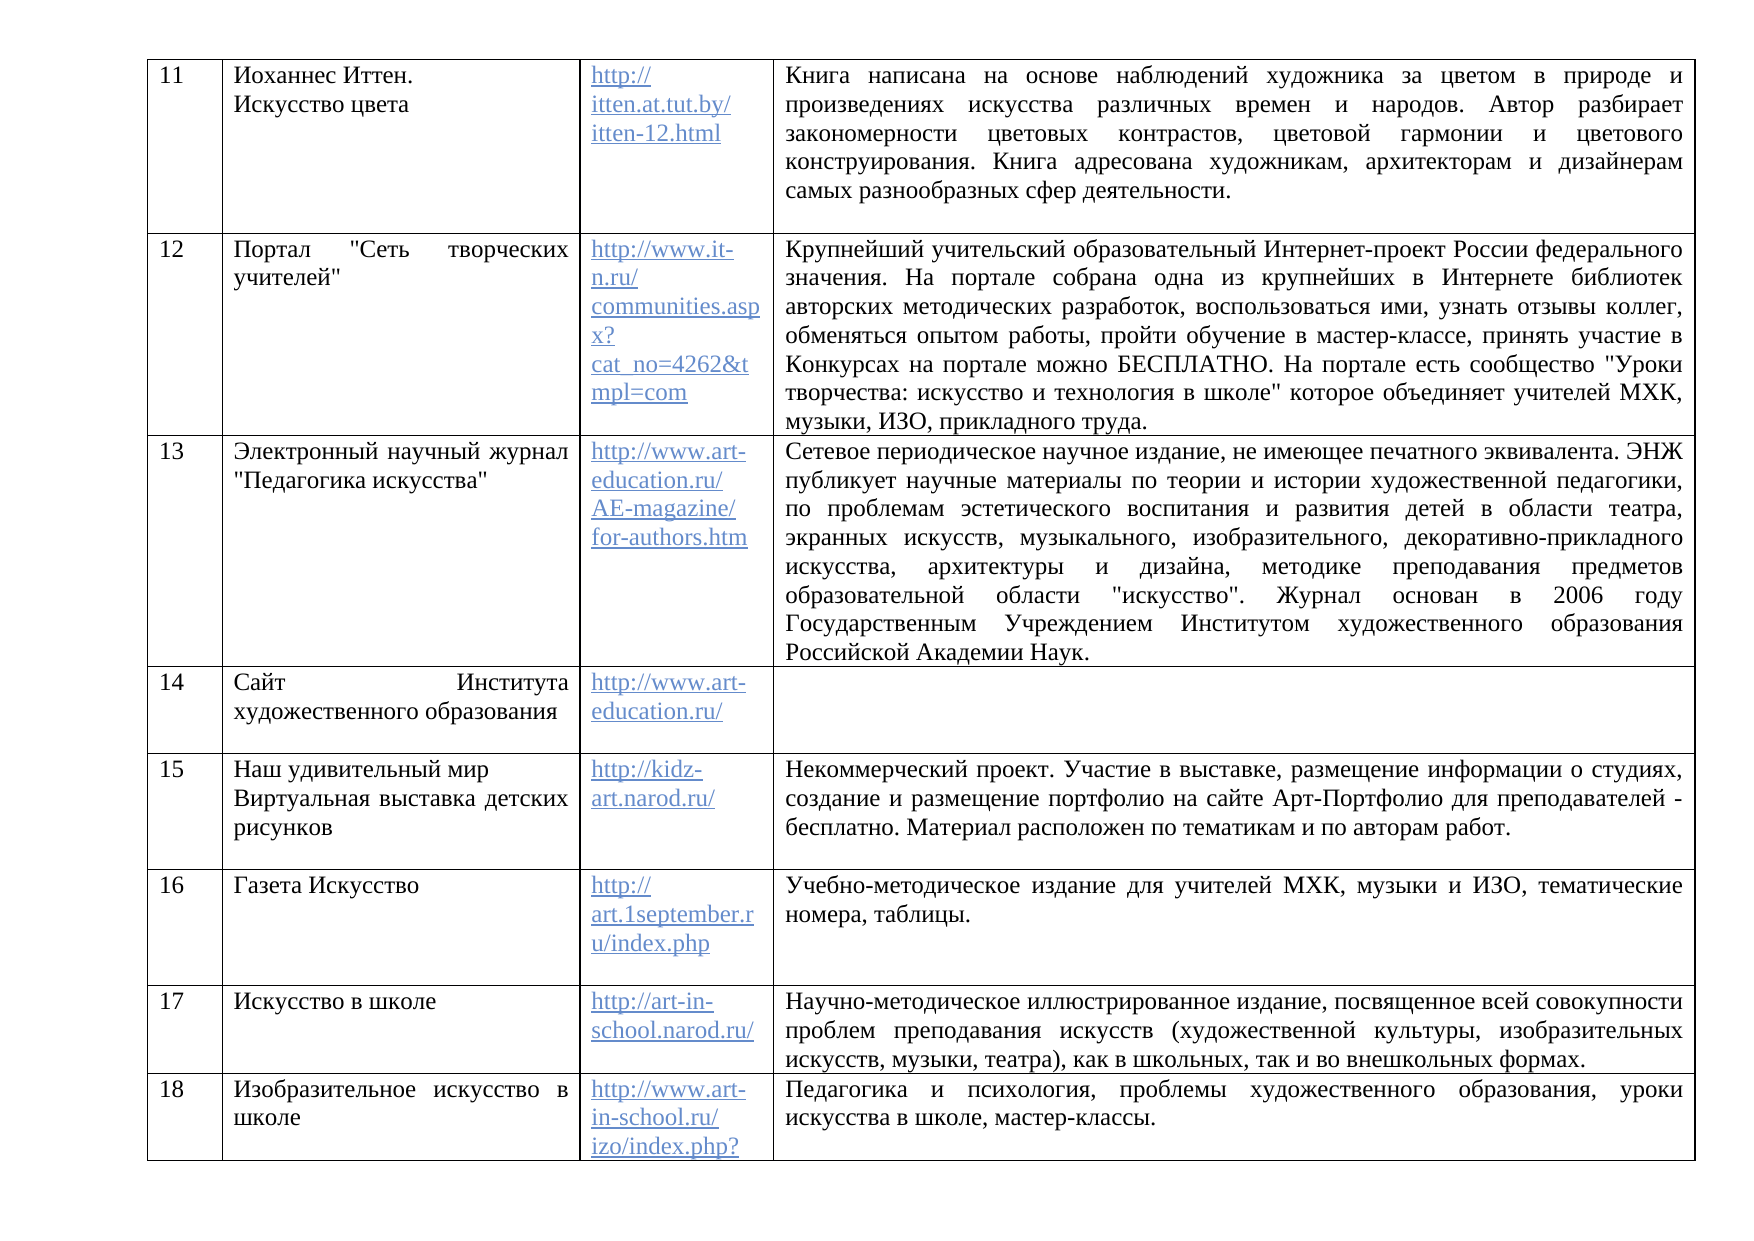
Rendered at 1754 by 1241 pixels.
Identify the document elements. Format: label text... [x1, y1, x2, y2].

table_cell Педагогика и психология, проблемы художественного образования, уроки искусства в школе, мастер-классы. [774, 1074, 1694, 1160]
table_cell 13 [148, 436, 222, 666]
table_cell http://kidz-art.narod.ru/ [581, 754, 773, 869]
table_cell Искусство в школе [223, 986, 579, 1073]
table_cell 16 [148, 870, 222, 985]
table_cell Портал "Сеть творческих учителей" [223, 234, 579, 435]
table_cell Газета Искусство [223, 870, 579, 985]
table_cell 15 [148, 754, 222, 869]
table_cell Сетевое периодическое научное издание, не имеющее печатного эквивалента. ЭНЖ публикует научные материалы по теории и истории художественной педагогики, по проблемам эстетического воспитания и развития детей в области театра, экранных искусств, музыкального, изобразительного, декоративно-прикладного искусства, архитектуры и дизайна, методике преподавания предметов образовательной области "искусство". Журнал основан в 2006 году Государственным Учреждением Институтом художественного образования Российской Академии Наук. [774, 436, 1694, 666]
table_cell [774, 667, 1694, 753]
table_cell 18 [148, 1074, 222, 1160]
table_cell http://www.it-n.ru/communities.aspx?cat_no=4262&tmpl=com [581, 234, 773, 435]
table_cell 17 [148, 986, 222, 1073]
table_cell Сайт Института художественного образования [223, 667, 579, 753]
table_cell Научно-методическое иллюстрированное издание, посвященное всей совокупности проблем преподавания искусств (художественной культуры, изобразительных искусств, музыки, театра), как в школьных, так и во внешкольных формах. [774, 986, 1694, 1073]
table_cell Наш удивительный мир Виртуальная выставка детских рисунков [223, 754, 579, 869]
table_cell http://www.art-education.ru/AE-magazine/for-authors.htm [581, 436, 773, 666]
table_cell Учебно-методическое издание для учителей МХК, музыки и ИЗО, тематические номера, таблицы. [774, 870, 1694, 985]
table_cell 12 [148, 234, 222, 435]
table_cell Крупнейший учительский образовательный Интернет-проект России федерального значения. На портале собрана одна из крупнейших в Интернете библиотек авторских методических разработок, воспользоваться ими, узнать отзывы коллег, обменяться опытом работы, пройти обучение в мастер-классе, принять участие в Конкурсах на портале можно БЕСПЛАТНО. На портале есть сообщество "Уроки творчества: искусство и технология в школе" которое объединяет учителей МХК, музыки, ИЗО, прикладного труда. [774, 234, 1694, 435]
table_cell Электронный научный журнал "Педагогика искусства" [223, 436, 579, 666]
table_cell Изобразительное искусство в школе [223, 1074, 579, 1160]
table_cell http://art.1september.ru/index.php [581, 870, 773, 985]
table_cell Книга написана на основе наблюдений художника за цветом в природе и произведениях искусства различных времен и народов. Автор разбирает закономерности цветовых контрастов, цветовой гармонии и цветового конструирования. Книга адресована художникам, архитекторам и дизайнерам самых разнообразных сфер деятельности. [774, 60, 1694, 233]
table_cell http://www.art-education.ru/ [581, 667, 773, 753]
table_cell 11 [148, 60, 222, 233]
table_cell http://itten.at.tut.by/itten-12.html [581, 60, 773, 233]
table_cell http://www.art-in-school.ru/izo/index.php? [581, 1074, 773, 1160]
table_cell http://art-in-school.narod.ru/ [581, 986, 773, 1073]
table_cell Иоханнес Иттен. Искусство цвета [223, 60, 579, 233]
table_cell 14 [148, 667, 222, 753]
table_cell Некоммерческий проект. Участие в выставке, размещение информации о студиях, создание и размещение портфолио на сайте Арт-Портфолио для преподавателей - бесплатно. Материал расположен по тематикам и по авторам работ. [774, 754, 1694, 869]
